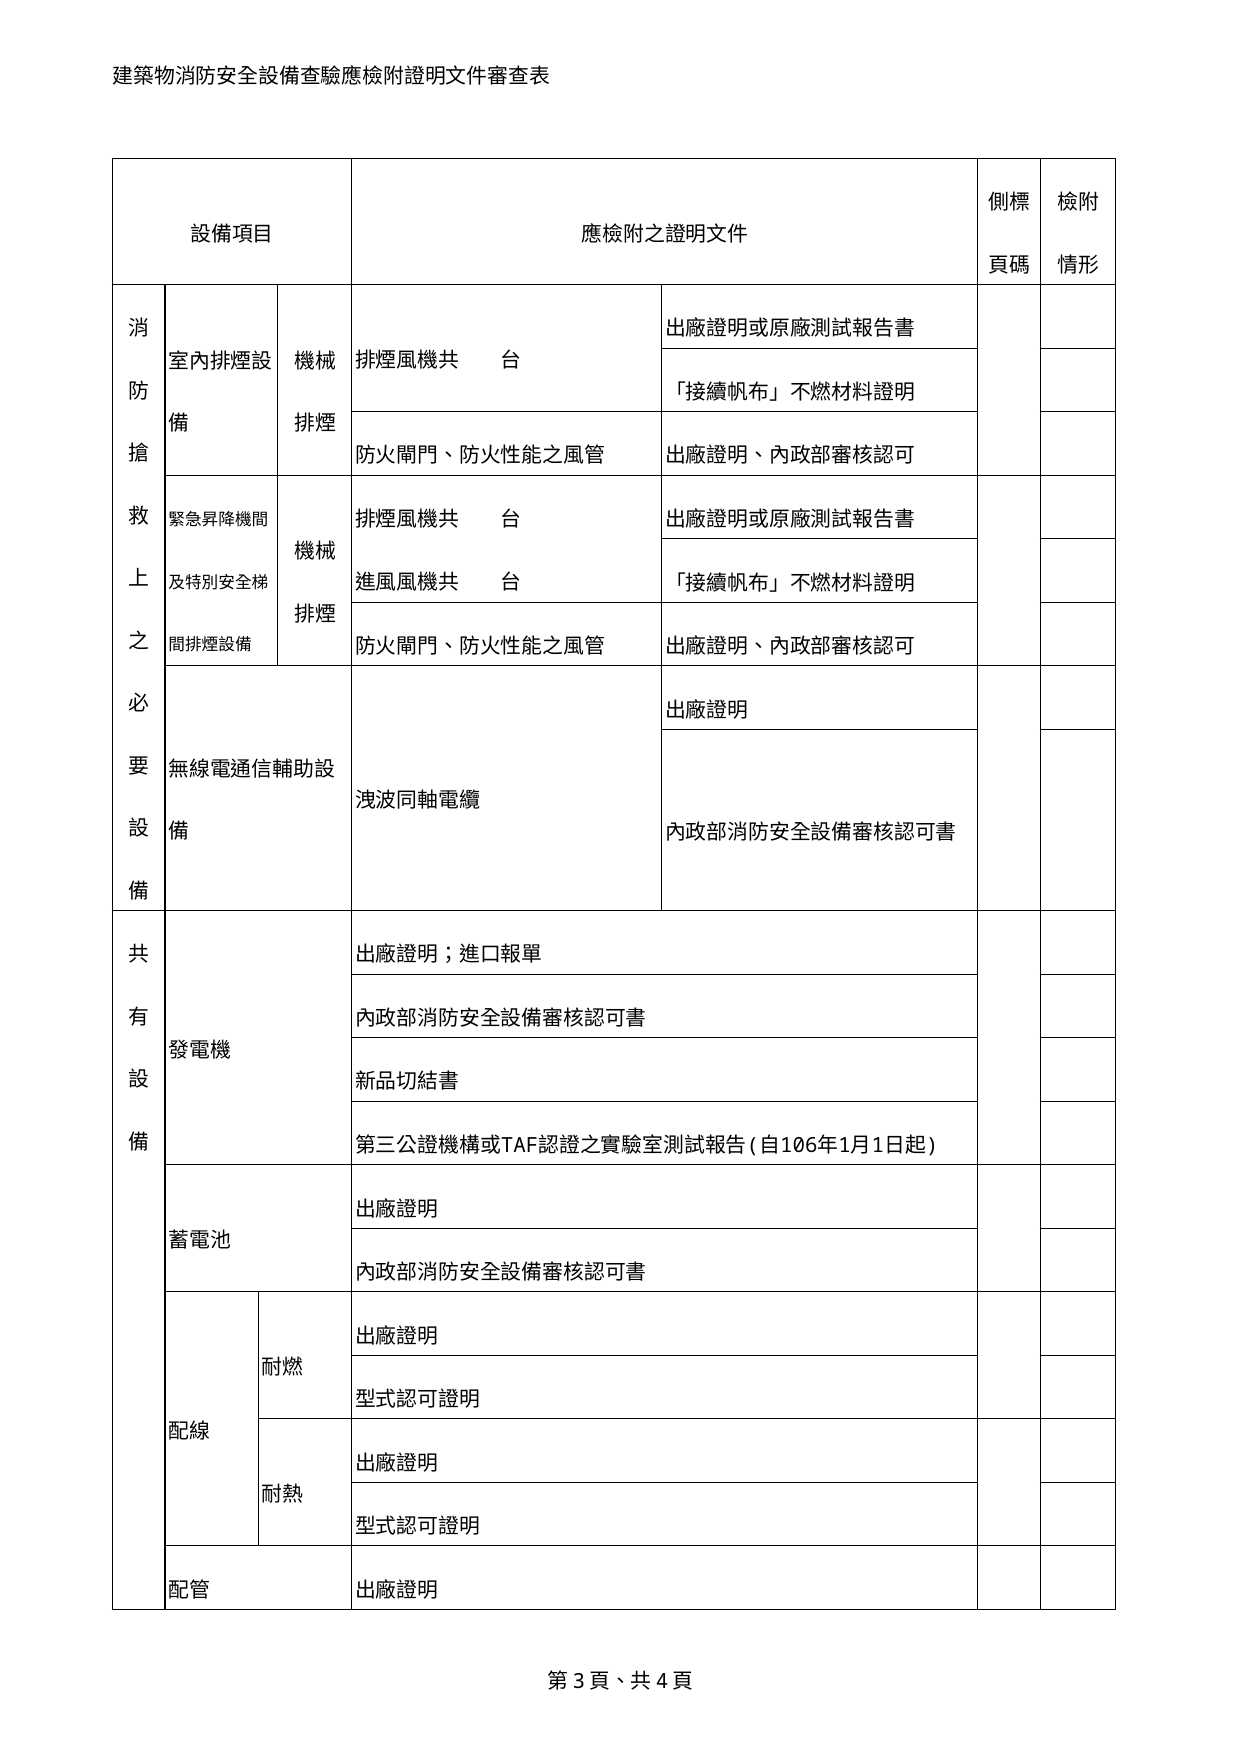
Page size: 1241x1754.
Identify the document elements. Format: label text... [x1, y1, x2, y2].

table_cell 室內排煙設備 [166, 285, 277, 474]
table_cell 出廠證明 [662, 666, 977, 729]
table_cell 型式認可證明 [352, 1356, 977, 1418]
table_cell 第三公證機構或TAF認證之實驗室測試報告(自106年1月1日起) [352, 1102, 977, 1164]
table_cell 共有設備 [113, 911, 164, 1609]
table_cell 「接續帆布」不燃材料證明 [662, 539, 977, 602]
table_cell 配線 [166, 1292, 258, 1545]
table_cell 機械 排煙 [278, 285, 351, 474]
table_cell [1041, 1483, 1115, 1545]
table_cell 「接續帆布」不燃材料證明 [662, 349, 977, 411]
table_cell 新品切結書 [352, 1038, 977, 1101]
table_cell 出廠證明、內政部審核認可 [662, 603, 977, 665]
table_cell 出廠證明 [352, 1419, 977, 1482]
table_cell 蓄電池 [166, 1165, 351, 1291]
table_header 側標 頁碼 [978, 159, 1040, 284]
table_cell 內政部消防安全設備審核認可書 [352, 1229, 977, 1291]
table_cell [1041, 603, 1115, 665]
table_cell [1041, 1229, 1115, 1291]
table_cell 型式認可證明 [352, 1483, 977, 1545]
table_cell [1041, 539, 1115, 602]
table_cell 出廠證明 [352, 1546, 977, 1609]
table_cell 出廠證明 [352, 1165, 977, 1228]
table_cell [1041, 1356, 1115, 1418]
table_cell 機械 排煙 [278, 476, 351, 665]
table_cell [1041, 911, 1115, 973]
table_cell [978, 1419, 1040, 1545]
table_cell 出廠證明 [352, 1292, 977, 1355]
table_cell 消防搶救上之必要設備 [113, 285, 164, 910]
table_cell 出廠證明、內政部審核認可 [662, 412, 977, 474]
table_cell [1041, 1546, 1115, 1609]
table_cell 內政部消防安全設備審核認可書 [662, 730, 977, 910]
table_cell 內政部消防安全設備審核認可書 [352, 975, 977, 1037]
table_cell 發電機 [166, 911, 351, 1164]
table_cell [1041, 1292, 1115, 1355]
table_cell 出廠證明或原廠測試報告書 [662, 476, 977, 538]
table_cell 耐熱 [259, 1419, 351, 1545]
table_cell [978, 666, 1040, 910]
table_header 檢附 情形 [1041, 159, 1115, 284]
table_cell 排煙風機共 台 [352, 285, 661, 411]
table_cell [978, 1165, 1040, 1291]
table_cell 無線電通信輔助設備 [166, 666, 351, 910]
table_cell [1041, 285, 1115, 347]
table_cell 洩波同軸電纜 [352, 666, 661, 910]
table_cell [1041, 412, 1115, 474]
table_cell [1041, 1038, 1115, 1101]
table_cell 防火閘門、防火性能之風管 [352, 603, 661, 665]
table_cell [1041, 1165, 1115, 1228]
table_header 應檢附之證明文件 [352, 159, 977, 284]
table_cell [978, 476, 1040, 665]
table_cell [1041, 1419, 1115, 1482]
table_cell [978, 285, 1040, 474]
table_cell 排煙風機共 台 進風風機共 台 [352, 476, 661, 602]
table_cell [1041, 666, 1115, 729]
table_cell [1041, 730, 1115, 910]
table_cell 配管 [166, 1546, 351, 1609]
table_cell 防火閘門、防火性能之風管 [352, 412, 661, 474]
table_cell [978, 1546, 1040, 1609]
table_cell 出廠證明；進口報單 [352, 911, 977, 973]
table_cell 出廠證明或原廠測試報告書 [662, 285, 977, 347]
table_cell [1041, 349, 1115, 411]
table_cell [978, 911, 1040, 1164]
table_cell 耐燃 [259, 1292, 351, 1418]
table_cell [1041, 975, 1115, 1037]
table_cell [1041, 476, 1115, 538]
table_header 設備項目 [113, 159, 351, 284]
table_cell [978, 1292, 1040, 1418]
table_cell [1041, 1102, 1115, 1164]
table_cell 緊急昇降機間及特別安全梯間排煙設備 [166, 476, 277, 665]
